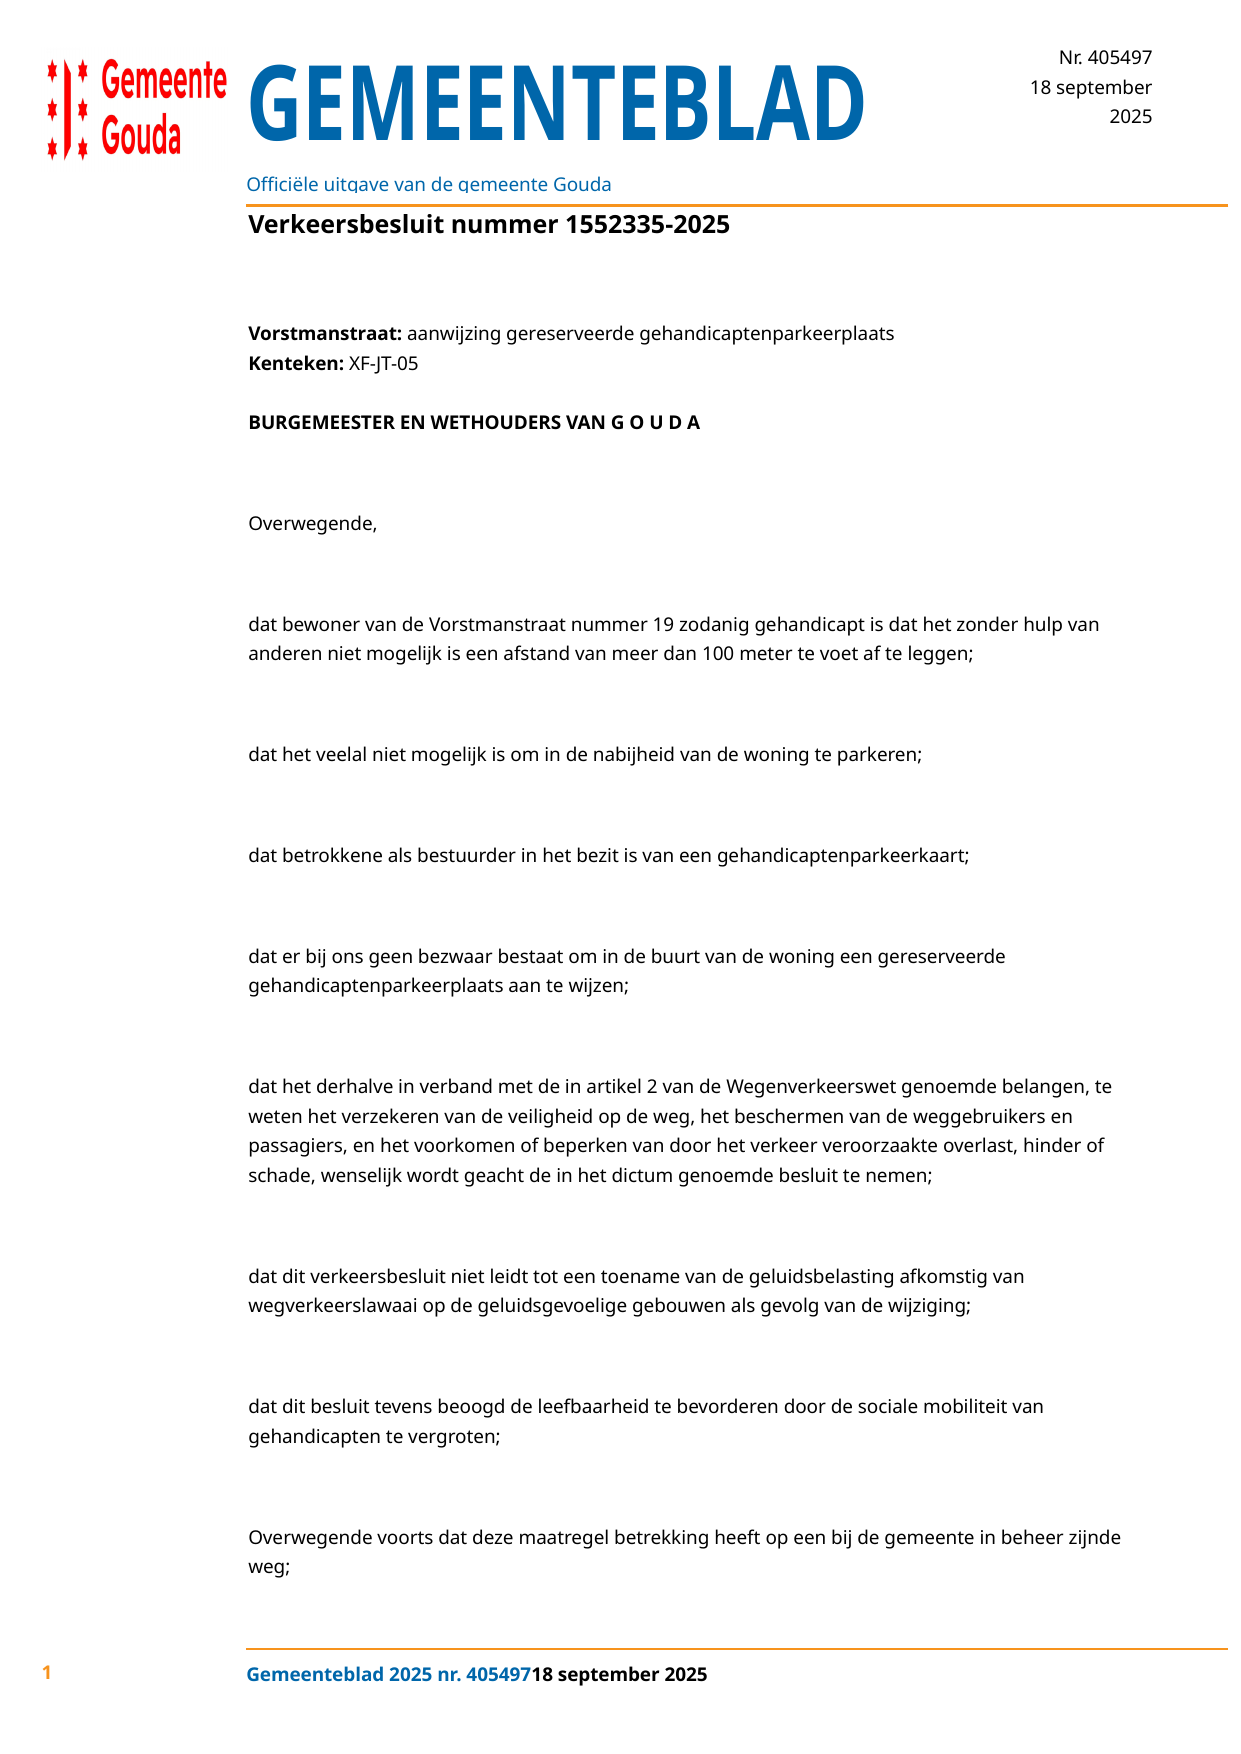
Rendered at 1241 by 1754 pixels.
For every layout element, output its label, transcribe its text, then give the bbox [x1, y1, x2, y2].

text BURGEMEESTER EN WETHOUDERS VAN G O U D A [248, 409, 1152, 435]
text Verkeersbesluit nummer 1552335-2025 [248, 207, 1152, 241]
text Overwegende, [248, 510, 1152, 536]
text Kenteken: XF-JT-05 [248, 350, 1152, 376]
text dat er bij ons geen bezwaar bestaat om in de buurt van de woning een gereserveerde gehandicaptenparkeerplaats aan te wijzen; [248, 943, 1152, 998]
text Vorstmanstraat: aanwijzing gereserveerde gehandicaptenparkeerplaats [248, 321, 1152, 346]
text dat bewoner van de Vorstmanstraat nummer 19 zodanig gehandicapt is dat het zonder hulp van anderen niet mogelijk is een afstand van meer dan 100 meter te voet af te leggen; [248, 611, 1152, 666]
text dat betrokkene als bestuurder in het bezit is van een gehandicaptenparkeerkaart; [248, 842, 1152, 868]
text dat dit besluit tevens beoogd de leefbaarheid te bevorderen door de sociale mobiliteit van gehandicapten te vergroten; [248, 1393, 1152, 1449]
text Overwegende voorts dat deze maatregel betrekking heeft op een bij de gemeente in beheer zijnde weg; [248, 1524, 1152, 1579]
picture [41, 47, 231, 172]
text dat het veelal niet mogelijk is om in de nabijheid van de woning te parkeren; [248, 741, 1152, 767]
text dat dit verkeersbesluit niet leidt tot een toename van de geluidsbelasting afkomstig van wegverkeerslawaai op de geluidsgevoelige gebouwen als gevolg van de wijziging; [248, 1263, 1152, 1318]
text dat het derhalve in verband met de in artikel 2 van de Wegenverkeerswet genoemde belangen, te weten het verzekeren van de veiligheid op de weg, het beschermen van de weggebruikers en passagiers, en het voorkomen of beperken van door het verkeer veroorzaakte overlast, hinder of schade, wenselijk wordt geacht de in het dictum genoemde besluit te nemen; [248, 1073, 1152, 1188]
